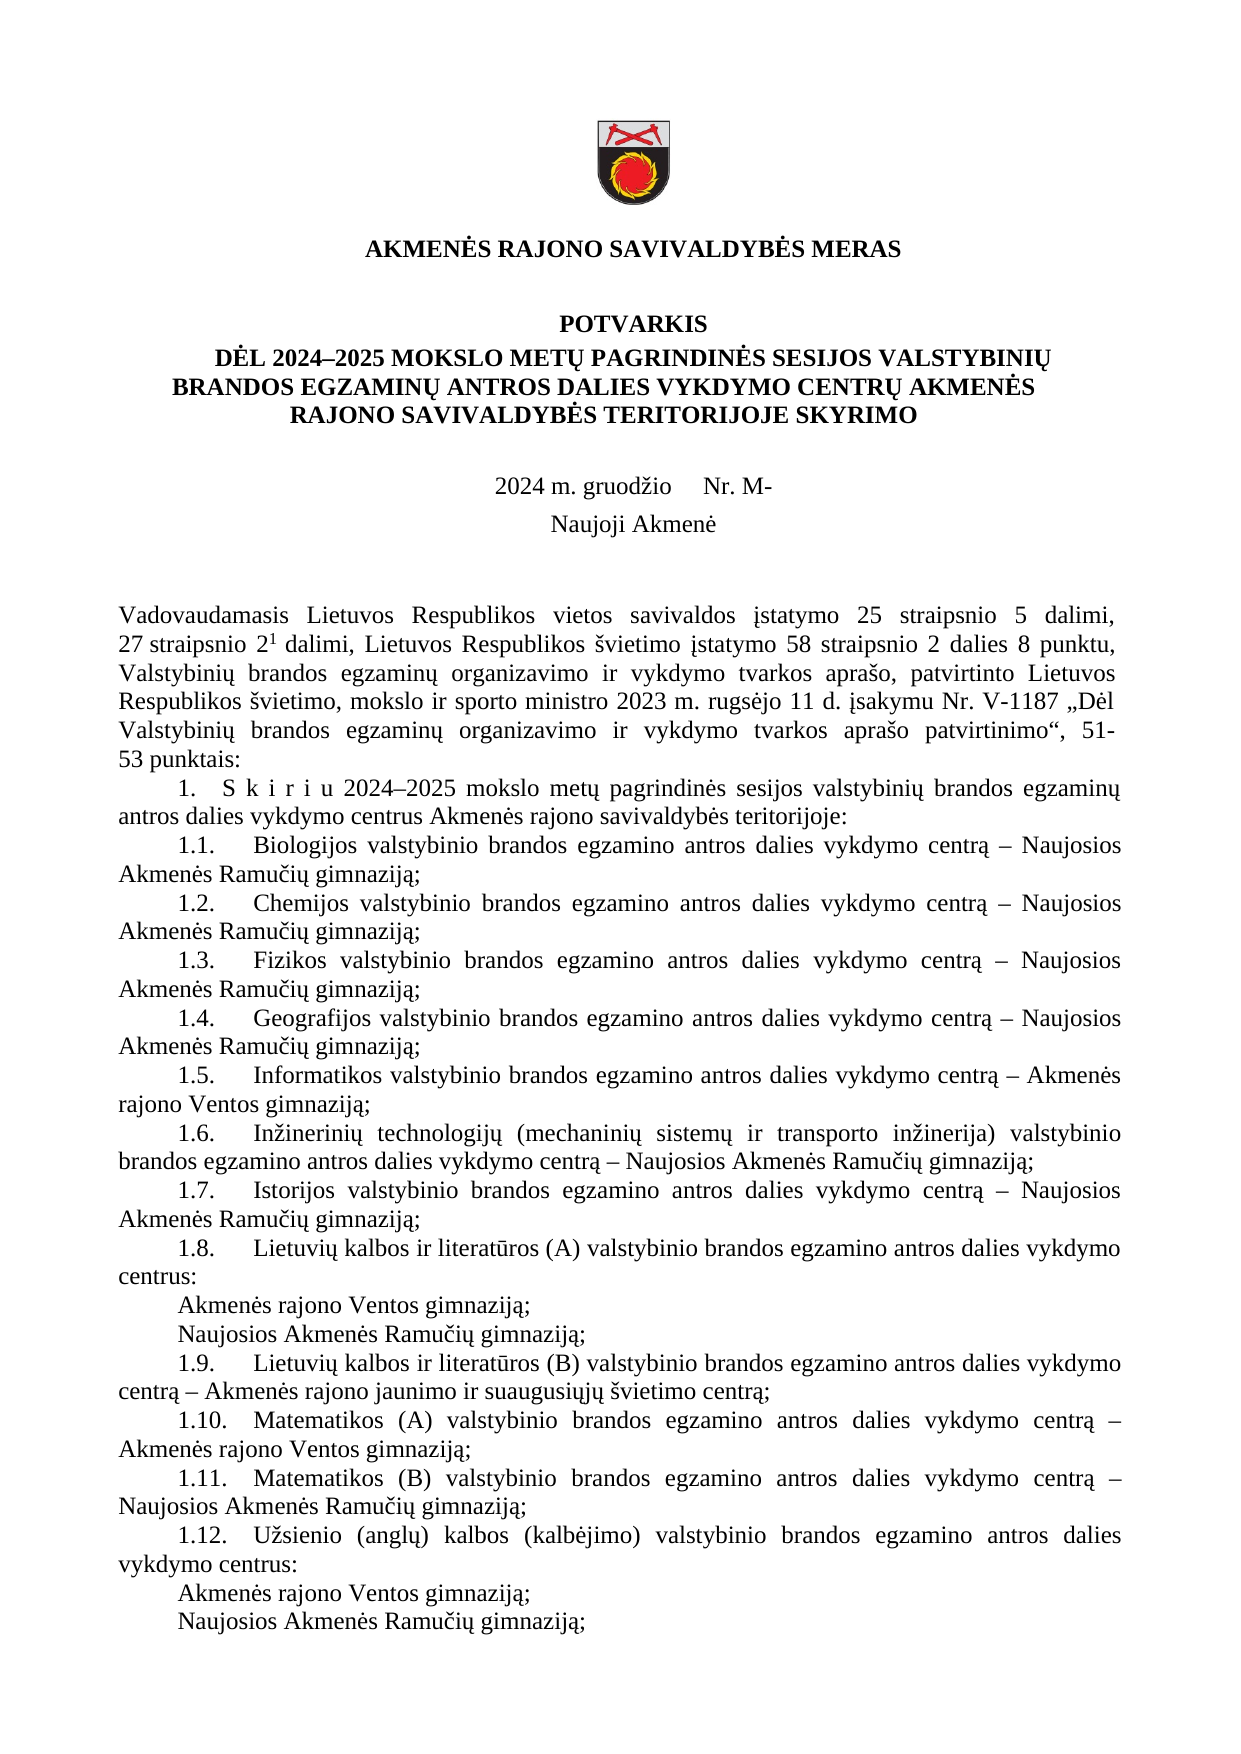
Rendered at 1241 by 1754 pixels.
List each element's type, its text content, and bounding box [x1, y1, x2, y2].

table_cell POTVARKIS [129, 305, 1078, 343]
list Informatikos valstybinio brandos egzamino antros dalies vykdymo centrą – Akmenės rajono Ventos gimnaziją; [118, 1060, 1122, 1118]
list Matematikos (A) valstybinio brandos egzamino antros dalies vykdymo centrą – Akmenės rajono Ventos gimnaziją; [118, 1405, 1122, 1463]
table_cell [129, 207, 1078, 229]
table_header [118, 118, 1145, 543]
text Akmenės rajono Ventos gimnaziją; [177, 1578, 1122, 1606]
table_cell [129, 267, 1078, 305]
table_header [129, 118, 595, 207]
list Lietuvių kalbos ir literatūros (B) valstybinio brandos egzamino antros dalies vykdymo centrą – Akmenės rajono jaunimo ir suaugusiųjų švietimo centrą; [118, 1348, 1122, 1405]
text Akmenės rajono Ventos gimnaziją; [156, 1290, 1122, 1319]
list Biologijos valstybinio brandos egzamino antros dalies vykdymo centrą – Naujosios Akmenės Ramučių gimnaziją; [118, 830, 1122, 888]
list Chemijos valstybinio brandos egzamino antros dalies vykdymo centrą – Naujosios Akmenės Ramučių gimnaziją; [118, 888, 1122, 945]
list Geografijos valstybinio brandos egzamino antros dalies vykdymo centrą – Naujosios Akmenės Ramučių gimnaziją; [118, 1003, 1122, 1060]
table_cell DĖL 2024–2025 MOKSLO METŲ PAGRINDINĖS SESIJOS VALSTYBINIŲ BRANDOS EGZAMINŲ ANTROS DALIES VYKDYMO CENTRŲ AKMENĖS RAJONO SAVIVALDYBĖS TERITORIJOJE SKYRIMO [129, 343, 1078, 429]
list S k i r i u 2024–2025 mokslo metų pagrindinės sesijos valstybinių brandos egzaminų antros dalies vykdymo centrus Akmenės rajono savivaldybės teritorijoje: [118, 773, 1122, 830]
table_header [672, 118, 1078, 207]
list Matematikos (B) valstybinio brandos egzamino antros dalies vykdymo centrą – Naujosios Akmenės Ramučių gimnaziją; [118, 1463, 1122, 1520]
text Naujosios Akmenės Ramučių gimnaziją; [156, 1319, 1122, 1348]
table_cell Naujoji Akmenė [129, 505, 1078, 542]
list Inžinerinių technologijų (mechaninių sistemų ir transporto inžinerija) valstybinio brandos egzamino antros dalies vykdymo centrą – Naujosios Akmenės Ramučių gimnaziją; [118, 1118, 1122, 1175]
table_cell [129, 429, 1078, 467]
text Vadovaudamasis Lietuvos Respublikos vietos savivaldos įstatymo 25 straipsnio 5 dalimi, 27 straipsnio 21 dalimi, Lietuvos Respublikos švietimo įstatymo 58 straipsnio 2 dalies 8 punktu, Valstybinių brandos egzaminų organizavimo ir vykdymo tvarkos aprašo, patvirtinto Lietuvos Respublikos švietimo, mokslo ir sporto ministro 2023 m. rugsėjo 11 d. įsakymu Nr. V-1187 „Dėl Valstybinių brandos egzaminų organizavimo ir vykdymo tvarkos aprašo patvirtinimo“, 51-53 punktais: [118, 600, 1116, 773]
list Istorijos valstybinio brandos egzamino antros dalies vykdymo centrą – Naujosios Akmenės Ramučių gimnaziją; [118, 1175, 1122, 1233]
table_cell 2024 m. gruodžio Nr. M- [129, 467, 1078, 505]
list Užsienio (anglų) kalbos (kalbėjimo) valstybinio brandos egzamino antros dalies vykdymo centrus: [118, 1520, 1122, 1578]
list Lietuvių kalbos ir literatūros (A) valstybinio brandos egzamino antros dalies vykdymo centrus: [118, 1233, 1122, 1290]
table_cell AKMENĖS RAJONO SAVIVALDYBĖS MERAS [129, 229, 1078, 267]
list Fizikos valstybinio brandos egzamino antros dalies vykdymo centrą – Naujosios Akmenės Ramučių gimnaziją; [118, 945, 1122, 1003]
text Naujosios Akmenės Ramučių gimnaziją; [177, 1606, 1122, 1635]
